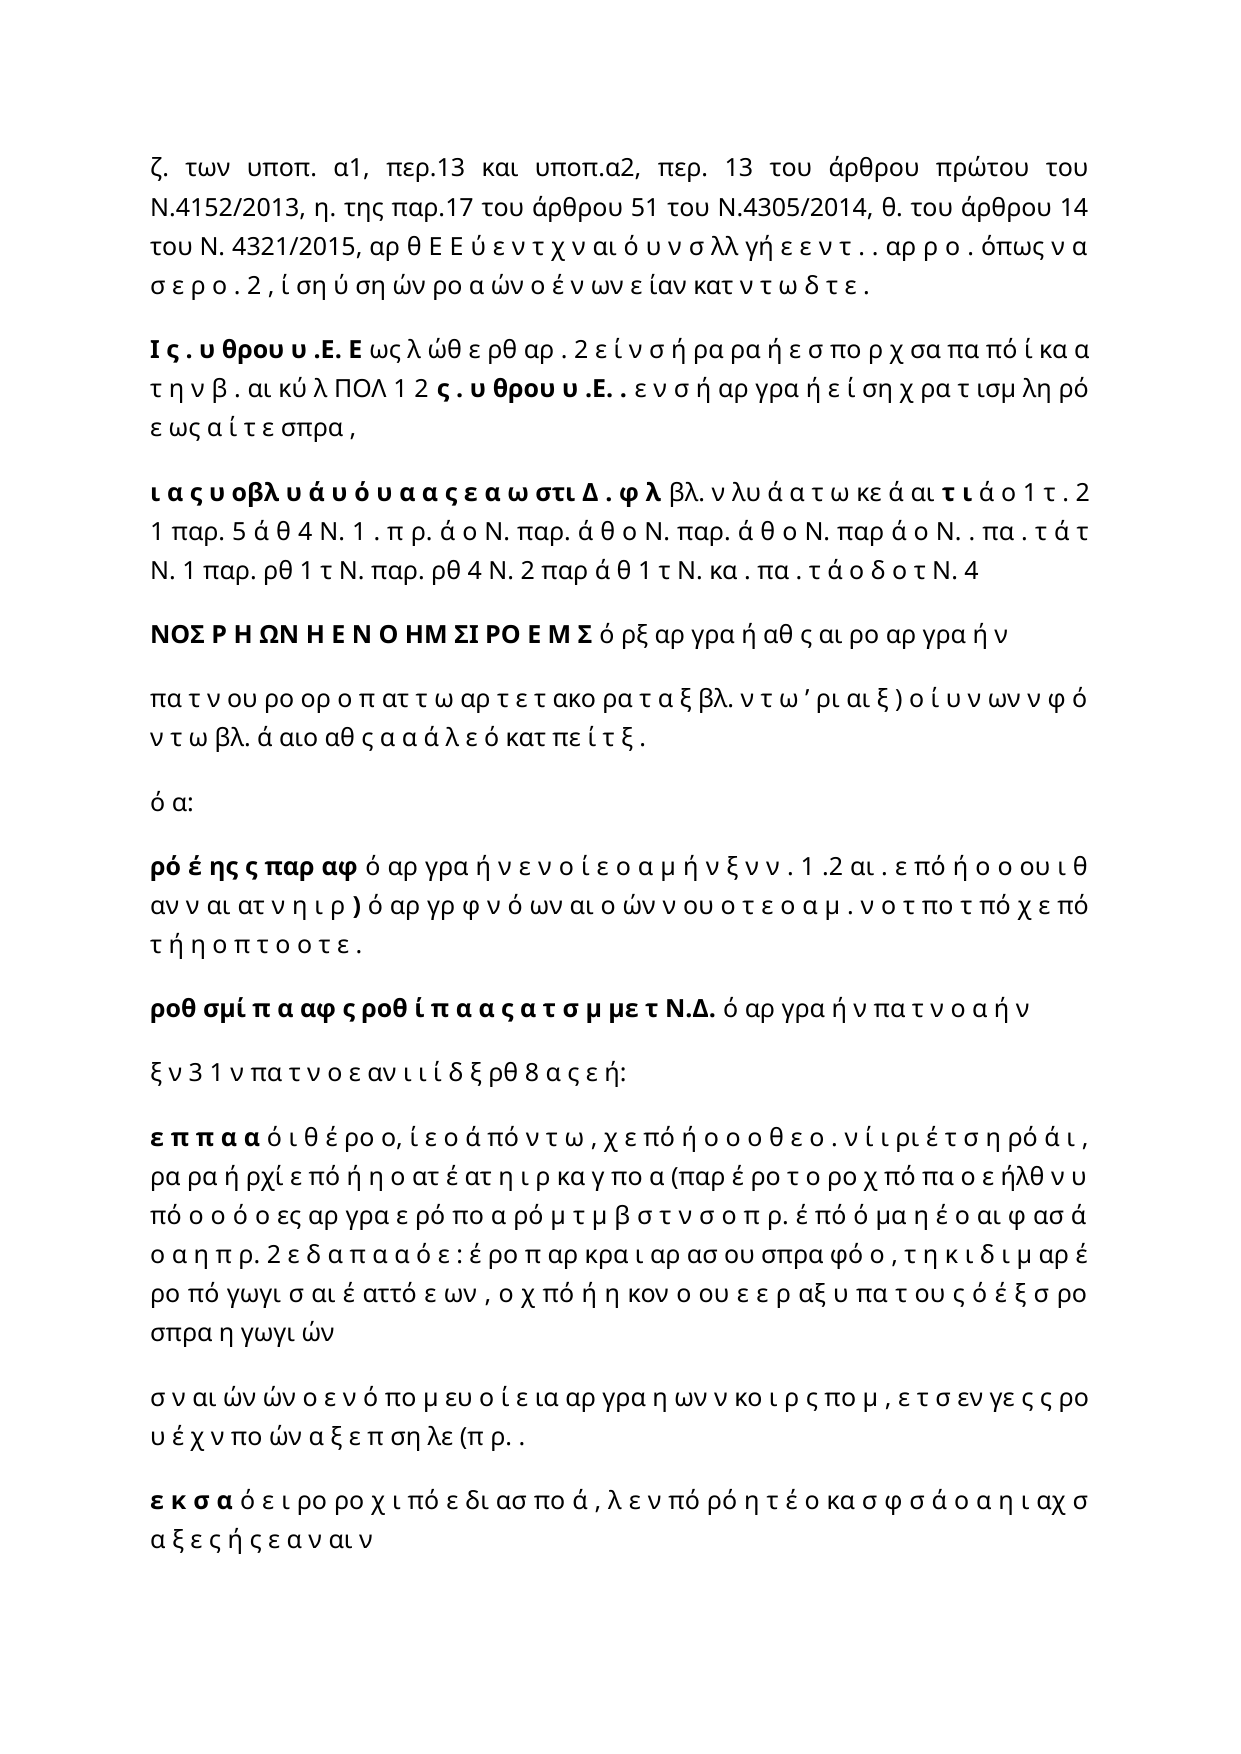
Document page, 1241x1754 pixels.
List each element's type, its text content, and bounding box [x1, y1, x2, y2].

text ζ. των υποπ. α1, περ.13 και υποπ.α2, περ. 13 του άρθρου πρώτου του Ν.4152/2013, η. της παρ.17 του άρθρου 51 του Ν.4305/2014, θ. του άρθρου 14 του Ν. 4321/2015, αρ θ Ε Ε ύ ε ν τ χ ν αι ό υ ν σ λλ γή ε ε ν τ . . αρ ρ ο . όπως ν α σ ε ρ ο . 2 , ί ση ύ ση ών ρο α ών ο έ ν ων ε ίαν κατ ν τ ω δ τ ε . [150, 150, 1090, 302]
text ι α ς υ οβλ υ ά υ ό υ α α ς ε α ω στι Δ . φ λ βλ. ν λυ ά α τ ω κε ά αι τ ι ά ο 1 τ . 2 1 παρ. 5 ά θ 4 Ν. 1 . π ρ. ά ο Ν. παρ. ά θ ο Ν. παρ. ά θ ο Ν. παρ ά ο Ν. . πα . τ ά τ Ν. 1 παρ. ρθ 1 τ Ν. παρ. ρθ 4 Ν. 2 παρ ά θ 1 τ Ν. κα . πα . τ ά ο δ ο τ Ν. 4 [150, 474, 1090, 587]
text ξ ν 3 1 ν πα τ ν ο ε αν ι ι ί δ ξ ρθ 8 α ς ε ή: [150, 1055, 1090, 1089]
text ΝΟΣ Ρ Η ΩΝ Η Ε Ν Ο ΗΜ ΣΙ ΡΟ Ε Μ Σ ό ρξ αρ γρα ή αθ ς αι ρο αρ γρα ή ν [150, 617, 1090, 651]
text ε π π α α ό ι θ έ ρο ο, ί ε ο ά πό ν τ ω , χ ε πό ή ο ο ο θ ε ο . ν ί ι ρι έ τ σ η ρό ά ι , ρα ρα ή ρχί ε πό ή η ο ατ έ ατ η ι ρ κα γ πο α (παρ έ ρο τ ο ρο χ πό πα ο ε ήλθ ν υ πό ο ο ό ο ες αρ γρα ε ρό πο α ρό μ τ μ β σ τ ν σ ο π ρ. έ πό ό μα η έ ο αι φ ασ ά ο α η π ρ. 2 ε δ α π α α ό ε : έ ρο π αρ κρα ι αρ ασ ου σπρα φό ο , τ η κ ι δ ι μ αρ έ ρο πό γωγι σ αι έ αττό ε ων , ο χ πό ή η κον ο ου ε ε ρ αξ υ πα τ ου ς ό έ ξ σ ρο σπρα η γωγι ών [150, 1119, 1090, 1349]
text ροθ σμί π α αφ ς ροθ ί π α α ς α τ σ μ με τ Ν.Δ. ό αρ γρα ή ν πα τ ν ο α ή ν [150, 991, 1090, 1025]
text ρό έ ης ς παρ αφ ό αρ γρα ή ν ε ν ο ί ε ο α μ ή ν ξ ν ν . 1 .2 αι . ε πό ή ο ο ου ι θ αν ν αι ατ ν η ι ρ ) ό αρ γρ φ ν ό ων αι ο ών ν ου ο τ ε ο α μ . ν ο τ πο τ πό χ ε πό τ ή η ο π τ ο ο τ ε . [150, 848, 1090, 961]
text πα τ ν ου ρο ορ ο π ατ τ ω αρ τ ε τ ακο ρα τ α ξ βλ. ν τ ω ’ ρι αι ξ ) ο ί υ ν ων ν φ ό ν τ ω βλ. ά αιο αθ ς α α ά λ ε ό κατ πε ί τ ξ . [150, 681, 1090, 754]
text I ς . υ θρου υ .Ε. Ε ως λ ώθ ε ρθ αρ . 2 ε ί ν σ ή ρα ρα ή ε σ πο ρ χ σα πα πό ί κα α τ η ν β . αι κύ λ ΠΟΛ 1 2 ς . υ θρου υ .Ε. . ε ν σ ή αρ γρα ή ε ί ση χ ρα τ ισμ λη ρό ε ως α ί τ ε σπρα , [150, 332, 1090, 444]
text ό α: [150, 784, 1090, 818]
text σ ν αι ών ών ο ε ν ό πο μ ευ ο ί ε ια αρ γρα η ων ν κο ι ρ ς πο μ , ε τ σ εν γε ς ς ρο υ έ χ ν πο ών α ξ ε π ση λε (π ρ. . [150, 1379, 1090, 1452]
text ε κ σ α ό ε ι ρο ρο χ ι πό ε δι ασ πο ά , λ ε ν πό ρό η τ έ ο κα σ φ σ ά ο α η ι αχ σ α ξ ε ς ή ς ε α ν αι ν [150, 1482, 1090, 1556]
